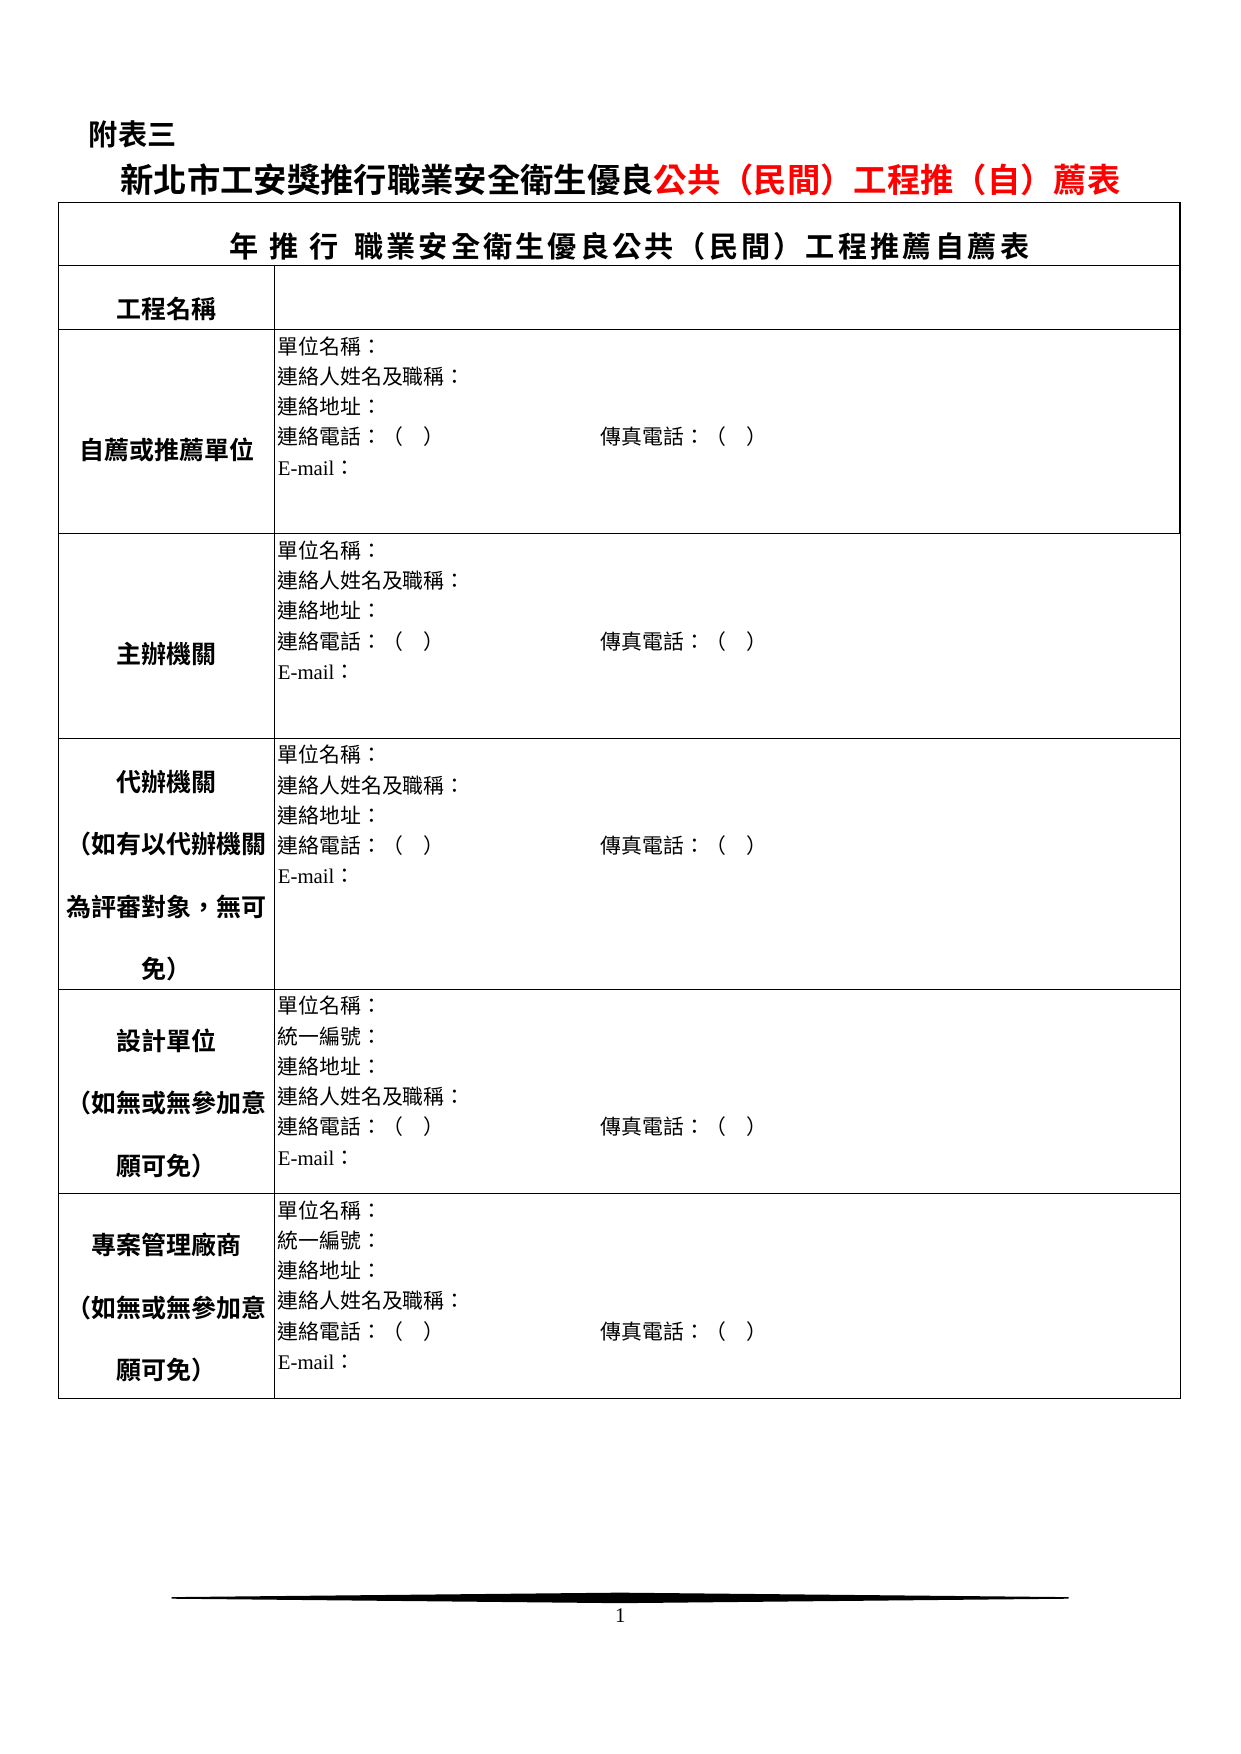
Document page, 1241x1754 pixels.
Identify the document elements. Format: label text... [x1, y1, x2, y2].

table_cell 設計單位 （如無或無參加意願可免） [59, 990, 274, 1193]
table_cell 單位名稱： 連絡人姓名及職稱： 連絡地址： 連絡電話：（ ） 傳真電話：（ ） E-mail： [275, 534, 1180, 738]
text 新北市工安獎推行職業安全衛生優良公共（民間）工程推（自）薦表 [89, 153, 1152, 202]
table_cell 工程名稱 [59, 266, 274, 329]
table_cell 專案管理廠商 （如無或無參加意願可免） [59, 1194, 274, 1397]
table_cell 單位名稱： 連絡人姓名及職稱： 連絡地址： 連絡電話：（ ） 傳真電話：（ ） E-mail： [275, 330, 1179, 533]
table_cell 單位名稱： 統一編號： 連絡地址： 連絡人姓名及職稱： 連絡電話：（ ） 傳真電話：（ ） E-mail： [275, 1194, 1180, 1397]
table_cell 單位名稱： 連絡人姓名及職稱： 連絡地址： 連絡電話：（ ） 傳真電話：（ ） E-mail： [275, 739, 1180, 989]
table_cell 單位名稱： 統一編號： 連絡地址： 連絡人姓名及職稱： 連絡電話：（ ） 傳真電話：（ ） E-mail： [275, 990, 1180, 1193]
table_cell 主辦機關 [59, 534, 274, 738]
table_cell [275, 266, 1179, 329]
table_cell 自薦或推薦單位 [59, 330, 274, 533]
table_cell 代辦機關 （如有以代辦機關為評審對象，無可免） [59, 739, 274, 989]
text 附表三 [89, 91, 1152, 153]
table_header 年推行 職業安全衛生優良公共（民間）工程推薦自薦表 [59, 203, 1179, 265]
